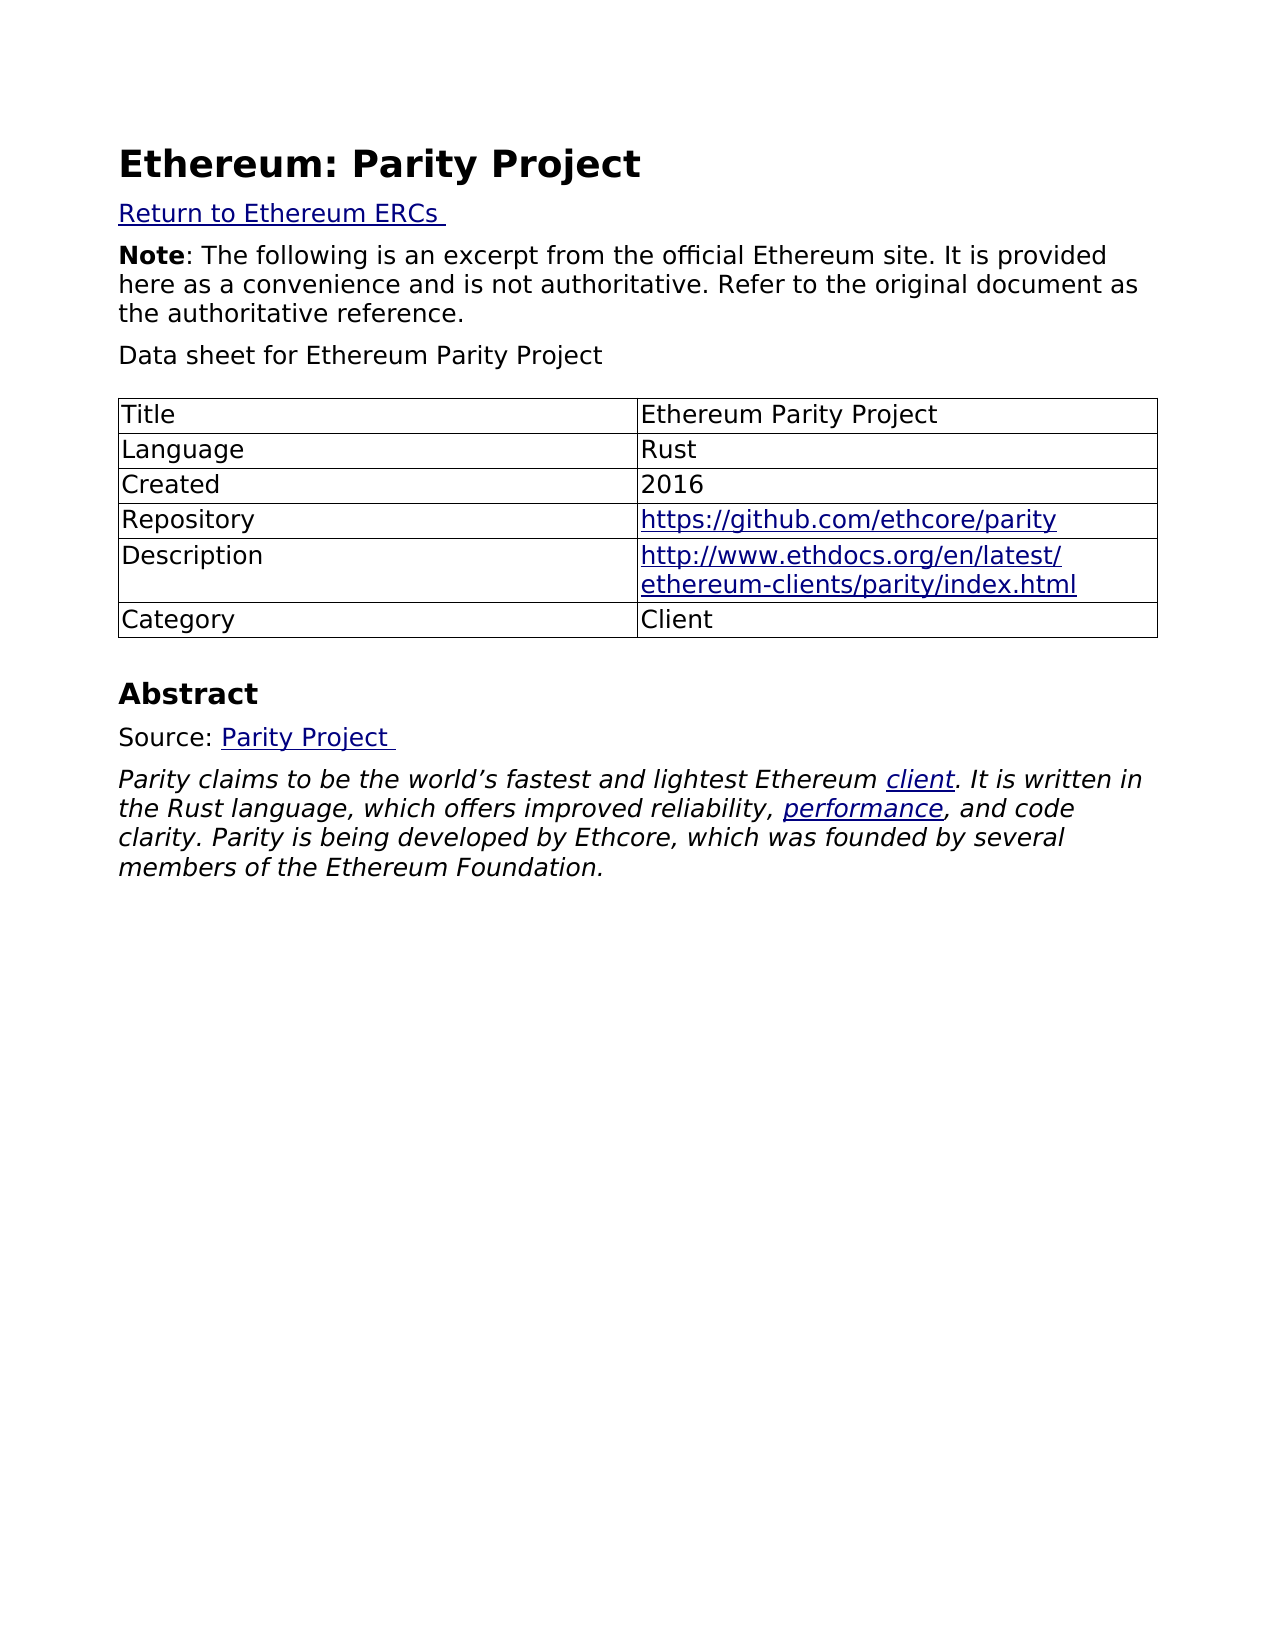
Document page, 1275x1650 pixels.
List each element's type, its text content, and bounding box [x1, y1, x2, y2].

subtitle Abstract [118, 677, 1157, 711]
text Data sheet for Ethereum Parity Project [118, 341, 1157, 370]
text Parity claims to be the world’s fastest and lightest Ethereum client. It is written in the Rust language, which offers improved reliability, performance, and code clarity. Parity is being developed by Ethcore, which was founded by several members of the Ethereum Foundation. [118, 765, 1157, 882]
text Source: Parity Project [118, 723, 1157, 753]
text Note: The following is an excerpt from the official Ethereum site. It is provided here as a convenience and is not authoritative. Refer to the original document as the authoritative reference. [118, 241, 1157, 328]
table_cell Repository [119, 504, 637, 538]
table_cell Language [119, 434, 637, 468]
table_cell Rust [638, 434, 1157, 468]
table_header Ethereum Parity Project [638, 399, 1157, 432]
subtitle Ethereum: Parity Project [118, 143, 1157, 187]
table_cell 2016 [638, 469, 1157, 503]
table_cell Client [638, 603, 1157, 637]
table_cell Description [119, 539, 637, 602]
text Return to Ethereum ERCs [118, 199, 1157, 228]
table_cell Created [119, 469, 637, 503]
table_cell http://www.ethdocs.org/en/latest/ethereum-clients/parity/index.html [638, 539, 1157, 602]
table_cell https://github.com/ethcore/parity [638, 504, 1157, 538]
table_cell Category [119, 603, 637, 637]
table_header Title [119, 399, 637, 432]
